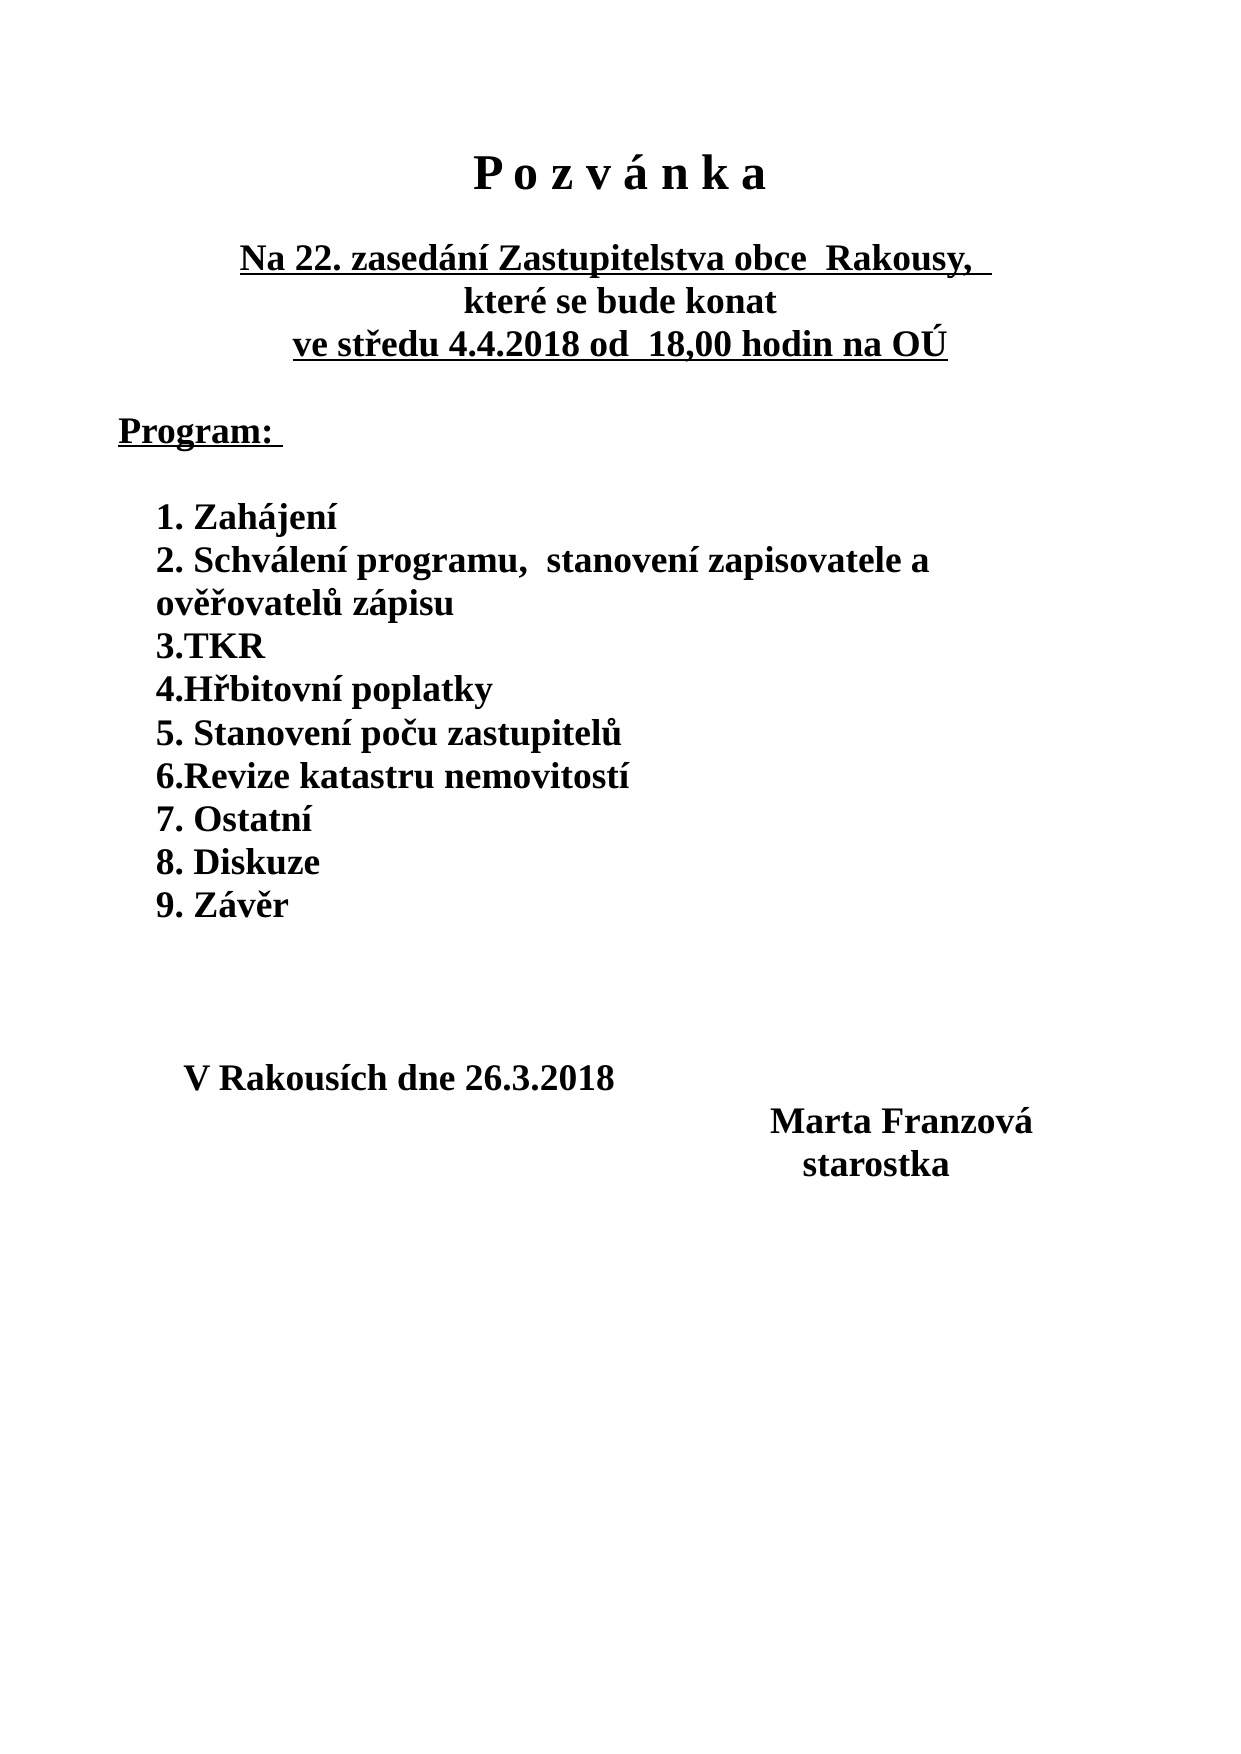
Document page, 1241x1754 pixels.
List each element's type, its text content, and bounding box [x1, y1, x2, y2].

text V Rakousích dne 26.3.2018 [118, 1055, 1122, 1098]
list 9. Závěr [118, 882, 1122, 926]
list Ostatní [156, 796, 1122, 839]
list Zahájení [156, 494, 1122, 537]
text které se bude konat [118, 279, 1122, 322]
text 2. Schválení programu, stanovení zapisovatele a ověřovatelů zápisu [156, 537, 1122, 624]
subtitle P o z v á n k a [118, 143, 1122, 201]
list 5. Stanovení poču zastupitelů [156, 710, 1122, 753]
list 3.TKR [156, 624, 1122, 667]
text Na 22. zasedání Zastupitelstva obce Rakousy, [118, 236, 1122, 279]
text starostka [118, 1141, 1122, 1184]
text Marta Franzová [118, 1098, 1122, 1141]
text ve středu 4.4.2018 od 18,00 hodin na OÚ [118, 322, 1122, 365]
text 4.Hřbitovní poplatky [156, 667, 1122, 710]
text 6.Revize katastru nemovitostí [156, 753, 1122, 796]
text Program: [118, 408, 1122, 451]
list 8. Diskuze [156, 839, 1122, 882]
